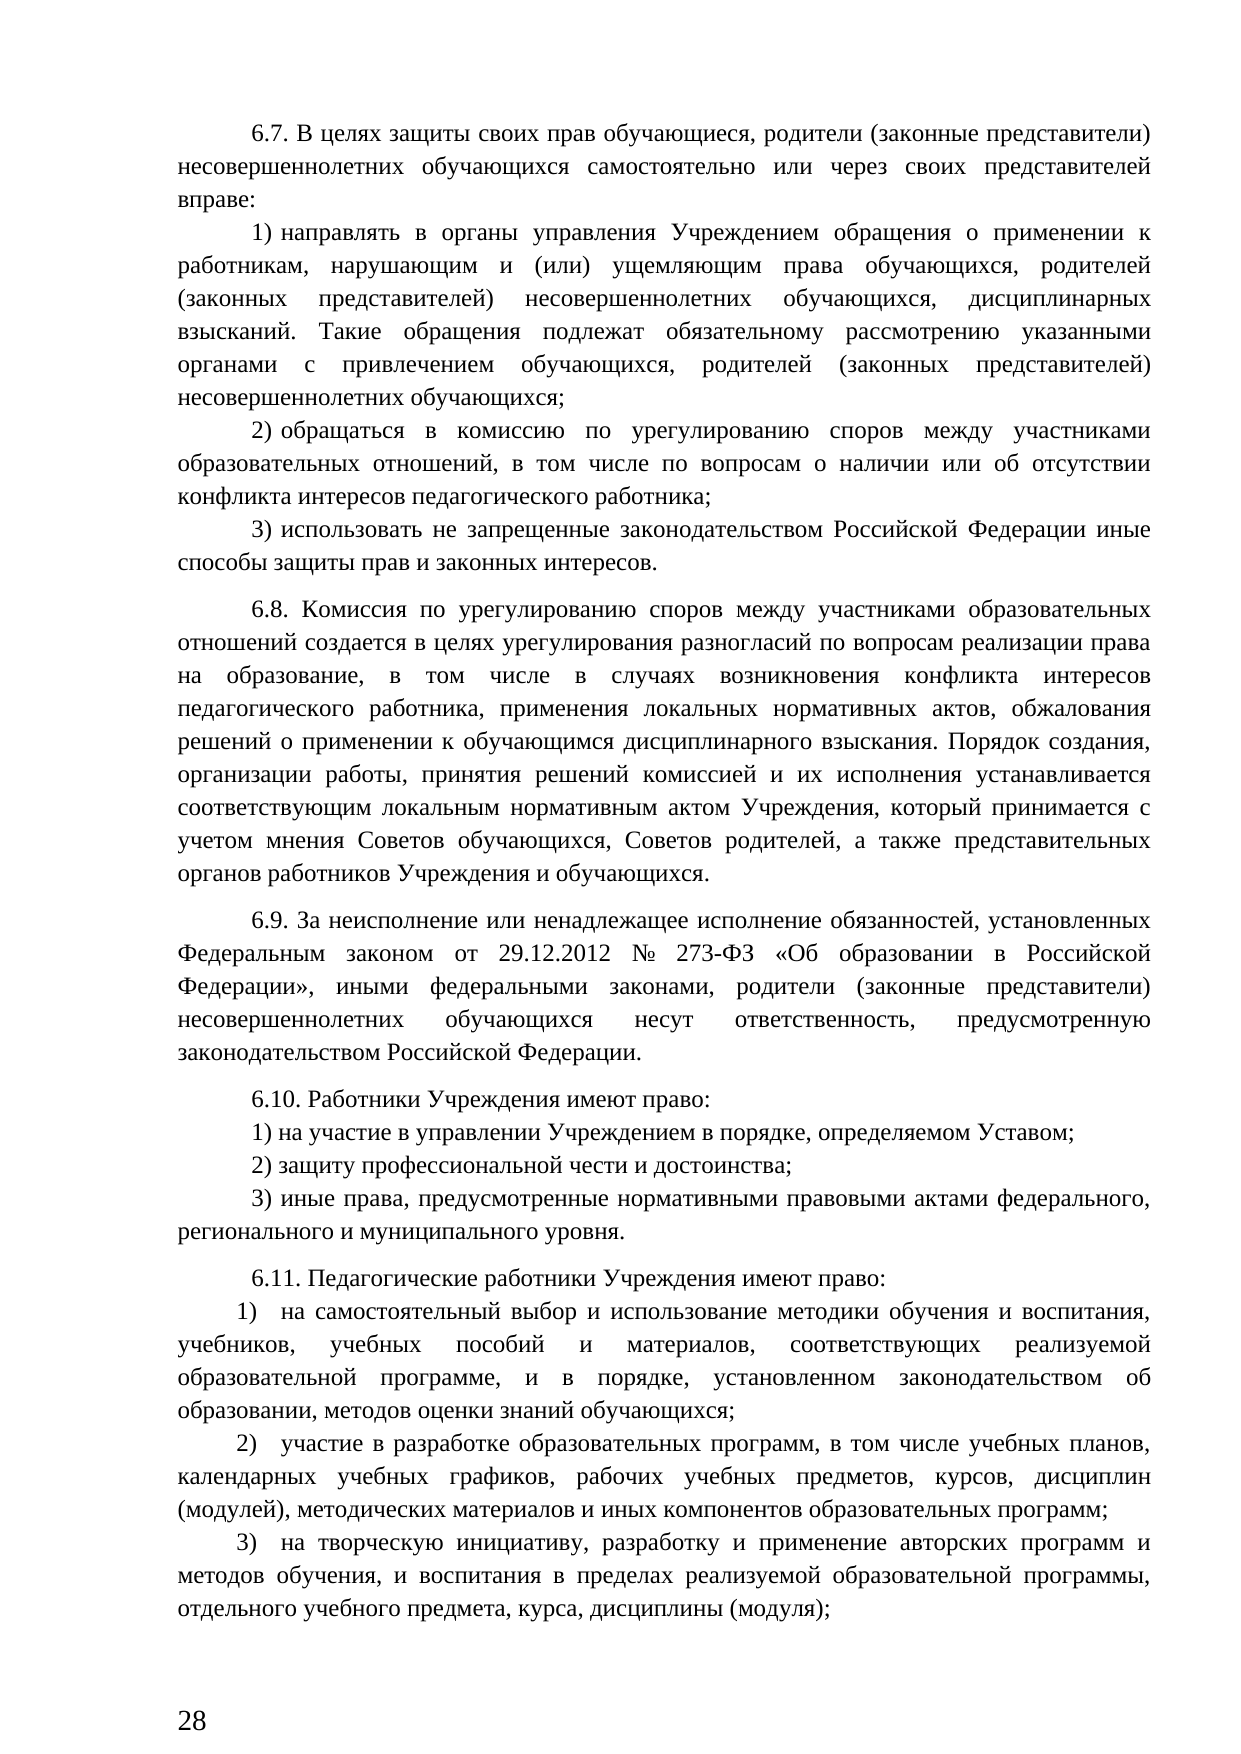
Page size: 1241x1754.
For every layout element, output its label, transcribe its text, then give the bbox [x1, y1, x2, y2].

list направлять в органы управления Учреждением обращения о применении к работникам, нарушающим и (или) ущемляющим права обучающихся, родителей (законных представителей) несовершеннолетних обучающихся, дисциплинарных взысканий. Такие обращения подлежат обязательному рассмотрению указанными органами с привлечением обучающихся, родителей (законных представителей) несовершеннолетних обучающихся; [177, 217, 1152, 411]
text 6.10. Работники Учреждения имеют право: [177, 1084, 1152, 1113]
list на самостоятельный выбор и использование методики обучения и воспитания, учебников, учебных пособий и материалов, соответствующих реализуемой образовательной программе, и в порядке, установленном законодательством об образовании, методов оценки знаний обучающихся; [177, 1296, 1152, 1424]
list участие в разработке образовательных программ, в том числе учебных планов, календарных учебных графиков, рабочих учебных предметов, курсов, дисциплин (модулей), методических материалов и иных компонентов образовательных программ; [177, 1428, 1152, 1523]
text 6.9. За неисполнение или ненадлежащее исполнение обязанностей, установленных Федеральным законом от 29.12.2012 № 273-ФЗ «Об образовании в Российской Федерации», иными федеральными законами, родители (законные представители) несовершеннолетних обучающихся несут ответственность, предусмотренную законодательством Российской Федерации. [177, 905, 1152, 1066]
text 6.11. Педагогические работники Учреждения имеют право: [177, 1263, 1152, 1292]
list использовать не запрещенные законодательством Российской Федерации иные способы защиты прав и законных интересов. [177, 514, 1152, 576]
list на творческую инициативу, разработку и применение авторских программ и методов обучения, и воспитания в пределах реализуемой образовательной программы, отдельного учебного предмета, курса, дисциплины (модуля); [177, 1527, 1152, 1622]
text 6.8. Комиссия по урегулированию споров между участниками образовательных отношений создается в целях урегулирования разногласий по вопросам реализации права на образование, в том числе в случаях возникновения конфликта интересов педагогического работника, применения локальных нормативных актов, обжалования решений о применении к обучающимся дисциплинарного взыскания. Порядок создания, организации работы, принятия решений комиссией и их исполнения устанавливается соответствующим локальным нормативным актом Учреждения, который принимается с учетом мнения Советов обучающихся, Советов родителей, а также представительных органов работников Учреждения и обучающихся. [177, 594, 1152, 887]
text 3) иные права, предусмотренные нормативными правовыми актами федерального, регионального и муниципального уровня. [177, 1183, 1152, 1245]
list обращаться в комиссию по урегулированию споров между участниками образовательных отношений, в том числе по вопросам о наличии или об отсутствии конфликта интересов педагогического работника; [177, 415, 1152, 510]
text 1) на участие в управлении Учреждением в порядке, определяемом Уставом; [177, 1117, 1152, 1146]
text 6.7. В целях защиты своих прав обучающиеся, родители (законные представители) несовершеннолетних обучающихся самостоятельно или через своих представителей вправе: [177, 118, 1152, 213]
text 2) защиту профессиональной чести и достоинства; [177, 1150, 1152, 1179]
